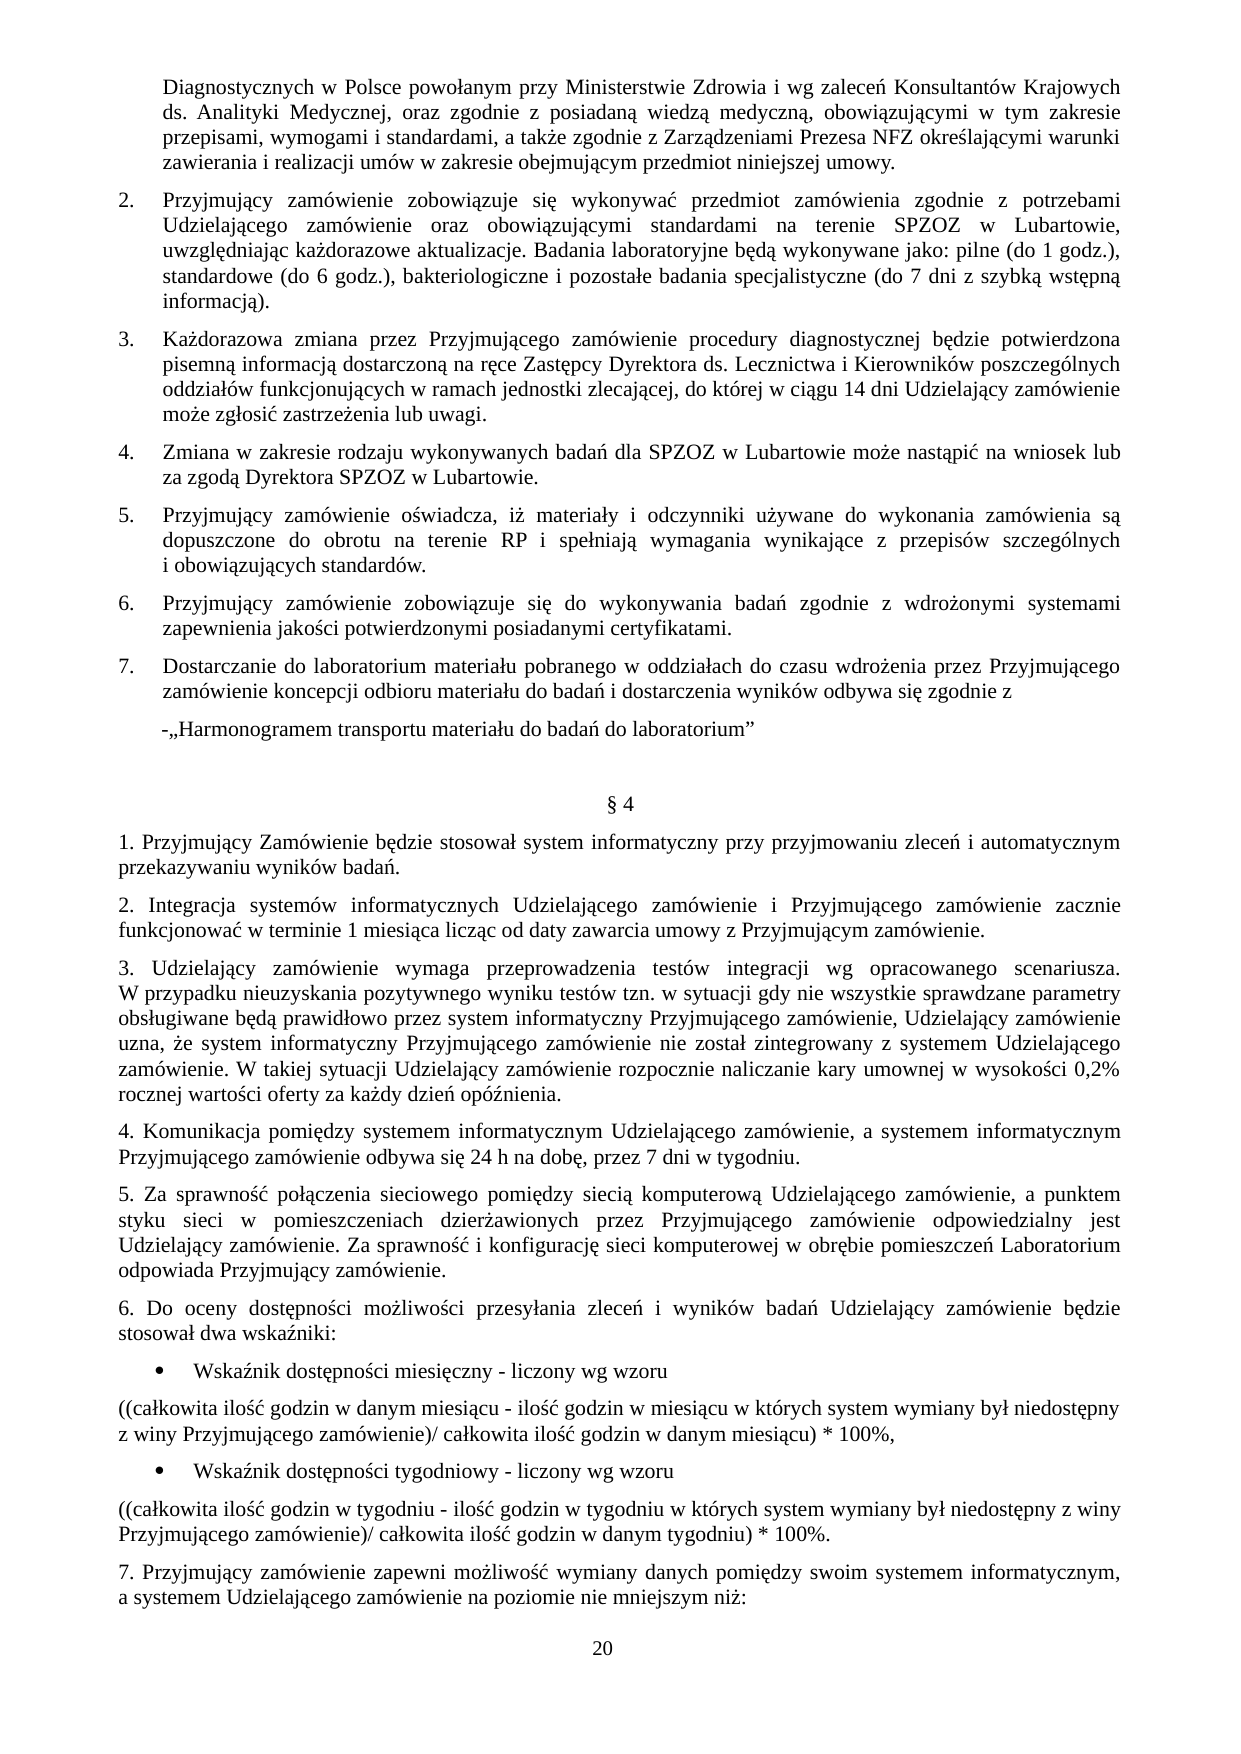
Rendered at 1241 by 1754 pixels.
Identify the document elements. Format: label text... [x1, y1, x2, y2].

text § 4 [118, 791, 1122, 816]
list Dostarczanie do laboratorium materiału pobranego w oddziałach do czasu wdrożenia przez Przyjmującego zamówienie koncepcji odbioru materiału do badań i dostarczenia wyników odbywa się zgodnie z [118, 653, 1122, 703]
text 7. Przyjmujący zamówienie zapewni możliwość wymiany danych pomiędzy swoim systemem informatycznym, a systemem Udzielającego zamówienie na poziomie nie mniejszym niż: [118, 1559, 1122, 1609]
text 5. Za sprawność połączenia sieciowego pomiędzy siecią komputerową Udzielającego zamówienie, a punktem styku sieci w pomieszczeniach dzierżawionych przez Przyjmującego zamówienie odpowiedzialny jest Udzielający zamówienie. Za sprawność i konfigurację sieci komputerowej w obrębie pomieszczeń Laboratorium odpowiada Przyjmujący zamówienie. [118, 1181, 1122, 1282]
list Przyjmujący zamówienie zobowiązuje się wykonywać przedmiot zamówienia zgodnie z potrzebami Udzielającego zamówienie oraz obowiązującymi standardami na terenie SPZOZ w Lubartowie, uwzględniając każdorazowe aktualizacje. Badania laboratoryjne będą wykonywane jako: pilne (do 1 godz.), standardowe (do 6 godz.), bakteriologiczne i pozostałe badania specjalistyczne (do 7 dni z szybką wstępną informacją). [118, 187, 1122, 313]
text 2. Integracja systemów informatycznych Udzielającego zamówienie i Przyjmującego zamówienie zacznie funkcjonować w terminie 1 miesiąca licząc od daty zawarcia umowy z Przyjmującym zamówienie. [118, 892, 1122, 942]
list Przyjmujący zamówienie zobowiązuje się do wykonywania badań zgodnie z wdrożonymi systemami zapewnienia jakości potwierdzonymi posiadanymi certyfikatami. [118, 590, 1122, 640]
list Wskaźnik dostępności miesięczny - liczony wg wzoru [156, 1358, 1122, 1383]
text 6. Do oceny dostępności możliwości przesyłania zleceń i wyników badań Udzielający zamówienie będzie stosował dwa wskaźniki: [118, 1295, 1122, 1345]
text ((całkowita ilość godzin w tygodniu - ilość godzin w tygodniu w których system wymiany był niedostępny z winy Przyjmującego zamówienie)/ całkowita ilość godzin w danym tygodniu) * 100%. [118, 1496, 1122, 1546]
list Przyjmujący zamówienie oświadcza, iż materiały i odczynniki używane do wykonania zamówienia są dopuszczone do obrotu na terenie RP i spełniają wymagania wynikające z przepisów szczególnych i obowiązujących standardów. [118, 502, 1122, 577]
text 4. Komunikacja pomiędzy systemem informatycznym Udzielającego zamówienie, a systemem informatycznym Przyjmującego zamówienie odbywa się 24 h na dobę, przez 7 dni w tygodniu. [118, 1118, 1122, 1169]
text 1. Przyjmujący Zamówienie będzie stosował system informatyczny przy przyjmowaniu zleceń i automatycznym przekazywaniu wyników badań. [118, 829, 1122, 879]
list Diagnostycznych w Polsce powołanym przy Ministerstwie Zdrowia i wg zaleceń Konsultantów Krajowych ds. Analityki Medycznej, oraz zgodnie z posiadaną wiedzą medyczną, obowiązującymi w tym zakresie przepisami, wymogami i standardami, a także zgodnie z Zarządzeniami Prezesa NFZ określającymi warunki zawierania i realizacji umów w zakresie obejmującym przedmiot niniejszej umowy. [118, 74, 1122, 174]
list Wskaźnik dostępności tygodniowy - liczony wg wzoru [156, 1458, 1122, 1483]
text -„Harmonogramem transportu materiału do badań do laboratorium” [156, 716, 1122, 741]
list Zmiana w zakresie rodzaju wykonywanych badań dla SPZOZ w Lubartowie może nastąpić na wniosek lub za zgodą Dyrektora SPZOZ w Lubartowie. [118, 439, 1122, 489]
list Każdorazowa zmiana przez Przyjmującego zamówienie procedury diagnostycznej będzie potwierdzona pisemną informacją dostarczoną na ręce Zastępcy Dyrektora ds. Lecznictwa i Kierowników poszczególnych oddziałów funkcjonujących w ramach jednostki zlecającej, do której w ciągu 14 dni Udzielający zamówienie może zgłosić zastrzeżenia lub uwagi. [118, 326, 1122, 426]
text 3. Udzielający zamówienie wymaga przeprowadzenia testów integracji wg opracowanego scenariusza. W przypadku nieuzyskania pozytywnego wyniku testów tzn. w sytuacji gdy nie wszystkie sprawdzane parametry obsługiwane będą prawidłowo przez system informatyczny Przyjmującego zamówienie, Udzielający zamówienie uzna, że system informatyczny Przyjmującego zamówienie nie został zintegrowany z systemem Udzielającego zamówienie. W takiej sytuacji Udzielający zamówienie rozpocznie naliczanie kary umownej w wysokości 0,2% rocznej wartości oferty za każdy dzień opóźnienia. [118, 955, 1122, 1106]
text ((całkowita ilość godzin w danym miesiącu - ilość godzin w miesiącu w których system wymiany był niedostępny z winy Przyjmującego zamówienie)/ całkowita ilość godzin w danym miesiącu) * 100%, [118, 1395, 1122, 1446]
